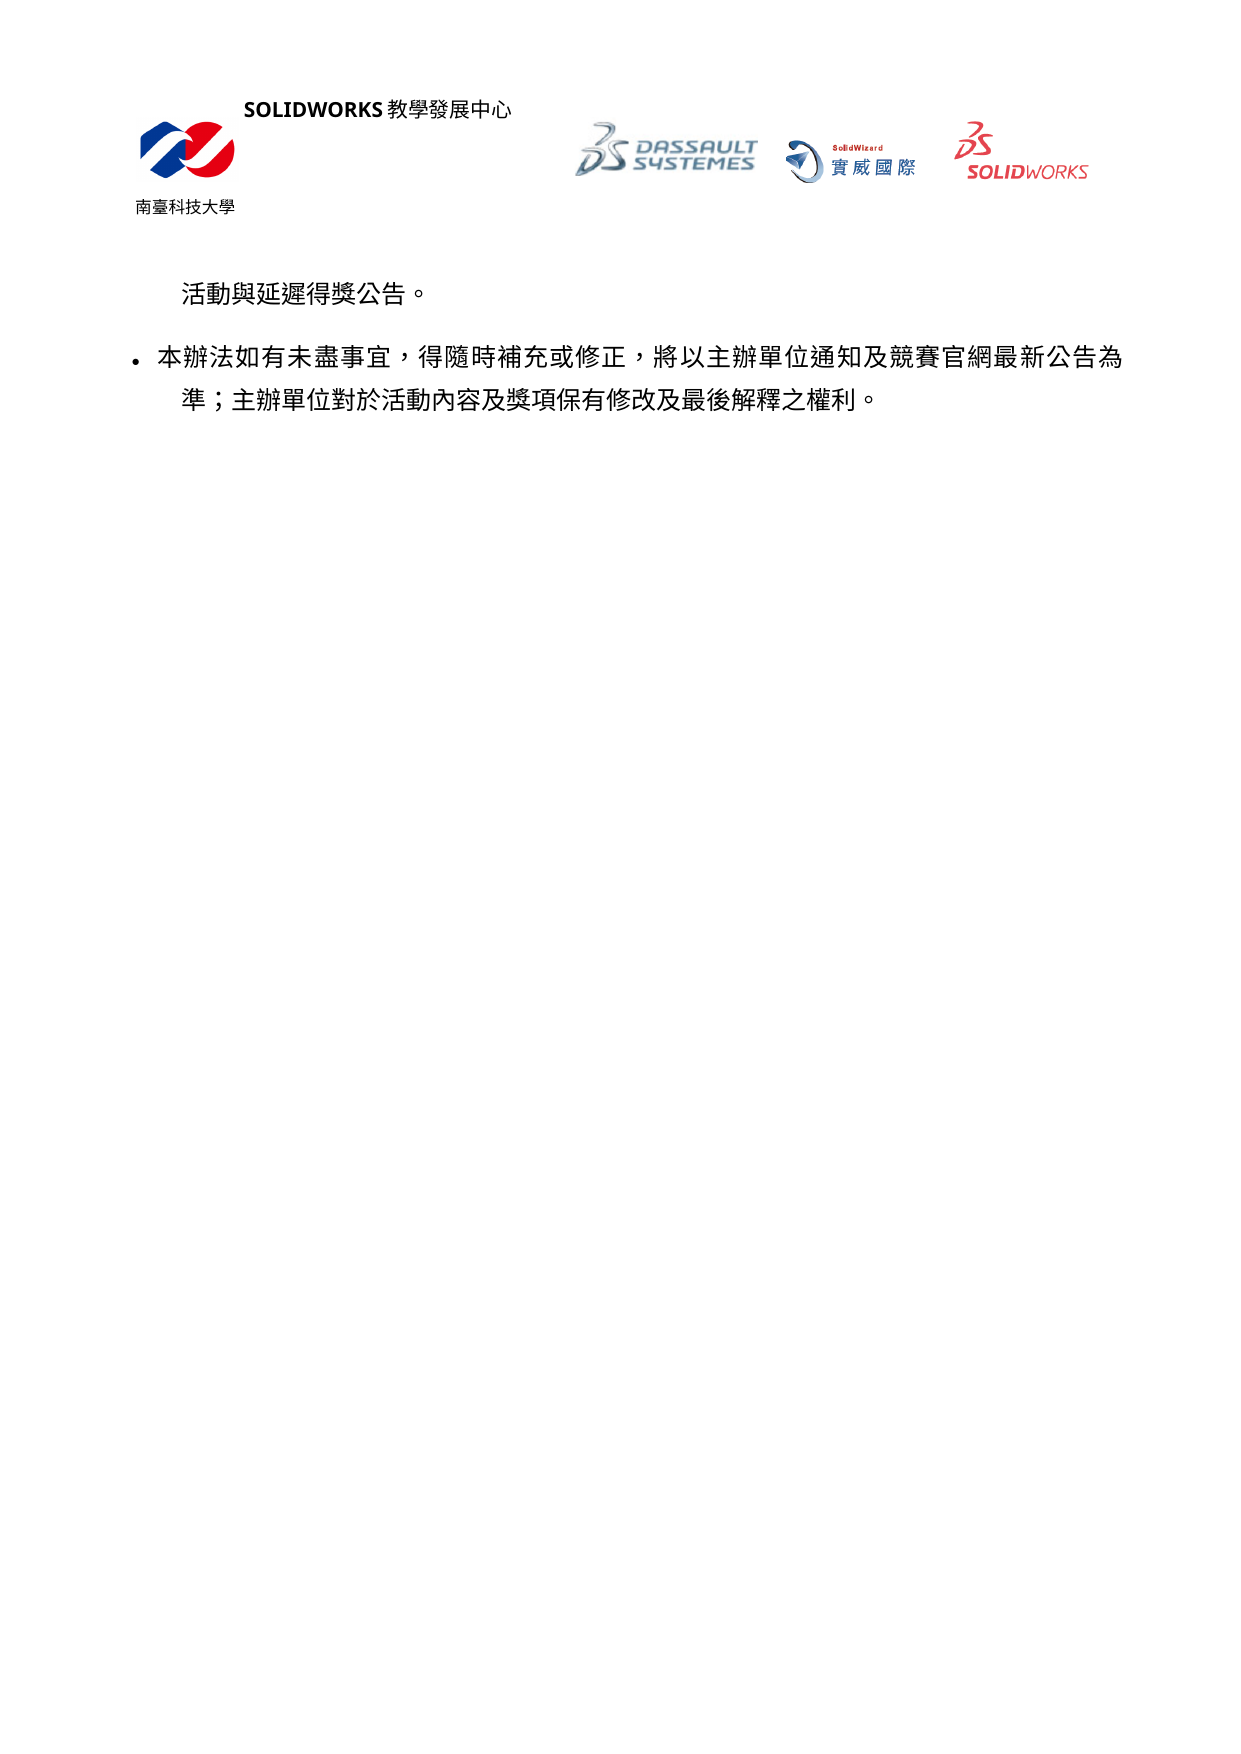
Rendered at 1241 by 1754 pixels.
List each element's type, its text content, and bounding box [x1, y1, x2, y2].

table_header 活動時間與競賽方式 ● 收件、資格審查及競賽 自2022年12月1日起至2023年2月18日下午24時止，郵寄繳交報名表紙本、作品說明書紙本與光碟(電子檔內容包含報名表、參賽者身份證+學生證正反面文件、作品說明書、檔案清單、SOLIDWORKS圖檔及其JPG渲染圖檔。作品爆炸動畫解說檔為必備要件，若有分析報告尤佳，則視實體或虛擬作品呈現需要檢附於光碟中)至活動承辦信箱(710 台南市永康區南臺街1號機械工程系，專案助理陳彥宏博士，49612085@stust.edu.tw)。 ● 競賽組別分類 1. 高中以下類組(含高職)：參賽作品需解決既有問題或改善現有產品，並符合以下任一屬性 (1) 日常生活 (2) 特定產業 2. 大專以上類組(含研究所)：參賽作品需解決既有問題或改善現有產品，並符合以下任一屬性 (1) 日常生活 (2) 特定產業 (3) 創新技術 ● 競賽結果公布與頒獎 2023年3月4日公布競賽得獎結果，並於3月12日寄發獎狀PDF檔給得獎隊伍，不用出席領獎。得獎隊伍如有頒獎合影需要，可於2023年3月11日上午10時至11時南臺科技大學機械工程系參加頒獎合影。 參賽資格 舉凡熟稔SOLIDWORKS的在校學生(2023年2月前仍保留學籍者)皆歡迎組隊報名參加。每隊人數以1~4人為限，每隊需設有隊長一名，以及1~2位指導老師，並以隊長作為聯絡窗口。 繳交文件與資料 收件及資格審查 1. 2023 SOLIDWORKS設計神人競賽報名表 (電子檔) ● 報名表單下載路徑： 南臺科技大學首頁→學術單位→機械工程系→最新消息→競賽相關訊息→2023 SOLIDWORKS設計神人競賽 2. 參賽資格證明：學生證與身分證正反面數位照片 (電子檔，可掃描或手機拍攝，但內容須清晰。) 備註：此資料僅為確認參賽資格，主辦單位承諾將不挪作他用。 3. 光碟封面請註明：隊伍名稱、組員姓名、指導老師姓名  ● 請將所有資料(電子檔內容包含報名表、參賽者身份證明文件、作品說明書、檔案清單、SOLIDWORKS圖檔及其JPG渲染圖檔。動畫檔、實體影像或分析報告均需要檢附於光碟中)整合為一份資料夾，名稱請註明：2023 SOLIDWORKS設計神人競賽-隊伍名稱-隊長姓名，連同書面資料(報名表與作品說明書紙本)寄至承辦人專案助理陳彥宏博士信箱(地址：710 臺南市永康區南臺街1號機械工程系)。 注意事項： (1) 作品說明書以A4大小10頁為限，格式綱目如下 (I) 封面: 作品、隊伍與組員名稱 (II) 創作理念 (III) 設計內涵與圖面(或實體)解說 (IV) 實際應用與延伸價值性 (2) JPG渲染圖檔將作為最終決選評審評定的參考資料之一 (3) 動畫檔尺寸為4:3，影片長度3分鐘以內 (4) 提供分析報告者可獲得初選總分1至3分的加分，依報告內容完整度而定 (5) 實體組須以至少6張各種角度相機拍攝的影像檔展現，而實體成品得以3D 列印施作 評審標準 ● 資格審查及評審方式 1. 參賽者資格以書面審查為主，除了鼓勵參賽者預先上網登錄以加速審核資格之外，同時宜確認是否以合法SOLIDWORKS軟體產出作品。參賽作品內容審查則以參賽隊伍電子檔進行實質審查，實體作品須以至少6張各種角度相機拍攝的影像檔展現，針對設計與分析完整性、創作議題與精神、技術創新與新穎性、可製造性與價值等，進行評審參賽作品之作業。設計類作品如有實體作品或分析文件內容者，享有額外加分之優待。 2. 預計3月4日公佈獲獎名次，並3月12日寄發獎狀PDF檔給得獎隊伍。需要頒獎合影的獲獎團隊請於收到通知書之日起至3月9日下午24時止，繳交頒獎合影參加人員名單。 ● 評審內容與評分標準 1. 創新性 (40%) 2. 完整性 (10%) 3. 技術難易度 (20%) 4. 實際應用與延伸價值性 (30%) 評選過程中，各項分數加總後，依總分高低排序。頒獎當天得獎者得將實體(高中職以下組可以3D列印成品)陳列展示。參加大專組競賽的團隊，需出具實體操作解說（可影片或簡報等方式）與動作的3分鐘以內動畫檔，若有繳交分析報告者，將視報告內容的完整性，總分加1至3分。若評選結果有兩件以上同分，則由評審委員決議，評選出得獎隊伍。 獎勵辦法 高中職以下組(實體或3D列印呈現，並且以視訊檔呈現者，可額外加分) 1. 金牌獎一名，頒發「2023 SOLIDWORKS設計神人競賽高中職以下組 金牌獎」獎狀乙只。 2. 銀牌獎二名，頒發「2023 SOLIDWORKS設計神人競賽高中職以下組 銀牌獎」獎狀乙只。 3. 銅牌獎三名，頒發「2023 SOLIDWORKS設計神人競賽高中職以下組 銅牌獎」獎狀乙只。 4. 佳作獎若干名，頒發「2023 SOLIDWORKS設計神人競賽高中職以下組 佳作獎」獎狀乙只。 大專以上組 1. 金牌獎一名，頒發「2023 SOLIDWORKS設計神人競賽大專以上組 金牌獎」獎狀乙只。 2. 銀牌獎二名，頒發「2023 SOLIDWORKS設計神人競賽大專以上組 銀牌獎」獎狀乙只。 3. 銅牌獎三名，頒發「2023 SOLIDWORKS設計神人競賽大專以上組 銅牌獎」獎狀乙只。 4. 佳作獎若干名，頒發「2023 SOLIDWORKS設計神人競賽大專以上組 佳作獎」獎狀乙只。 主辦單位 南臺科技大學工學院機械工程系SOLIDWORKS教學發展中心 聯絡電話：06-2533131轉3546或手機0933669581，陳彥宏博士， E-mail：49612085@stust.edu.tw 注意事項 ● 參賽者於活動前皆需詳細閱讀「活動辦法」，並且接受本活動辦法之各項規定。若有登錄資料不實或違反本活動各項規範者，即自動喪失參加資格；如為得獎者，將取消其得獎資格。 ● 參賽者於活動期間內，請密切注意競賽官網公告及所提供之聯絡電子信箱訊息。 ● 參賽者須確保軟體與作品版權之合法性，並確實為所屬之作品，不得有冒用或盜用任何第三人之資料，如有不實情事將被取消參賽資格，一切法律責任概由參賽者自行負責。 ● 參賽者投稿作品之著作權將同意提供主辦單位做為日後活動之轉載刊登、連結或引述部份內容之使用。並且同意主辦單位將您的真實姓名、郵寄地址及聯絡電話做為獎狀資料處理之用。 ● 如本活動因不可抗力之因素無法執行時，主辦單位有權決定取消、終止、修改或暫停本活動與延遲得獎公告。 ● 本辦法如有未盡事宜，得隨時補充或修正，將以主辦單位通知及競賽官網最新公告為準；主辦單位對於活動內容及獎項保有修改及最後解釋之權利。 [131, 248, 1126, 498]
